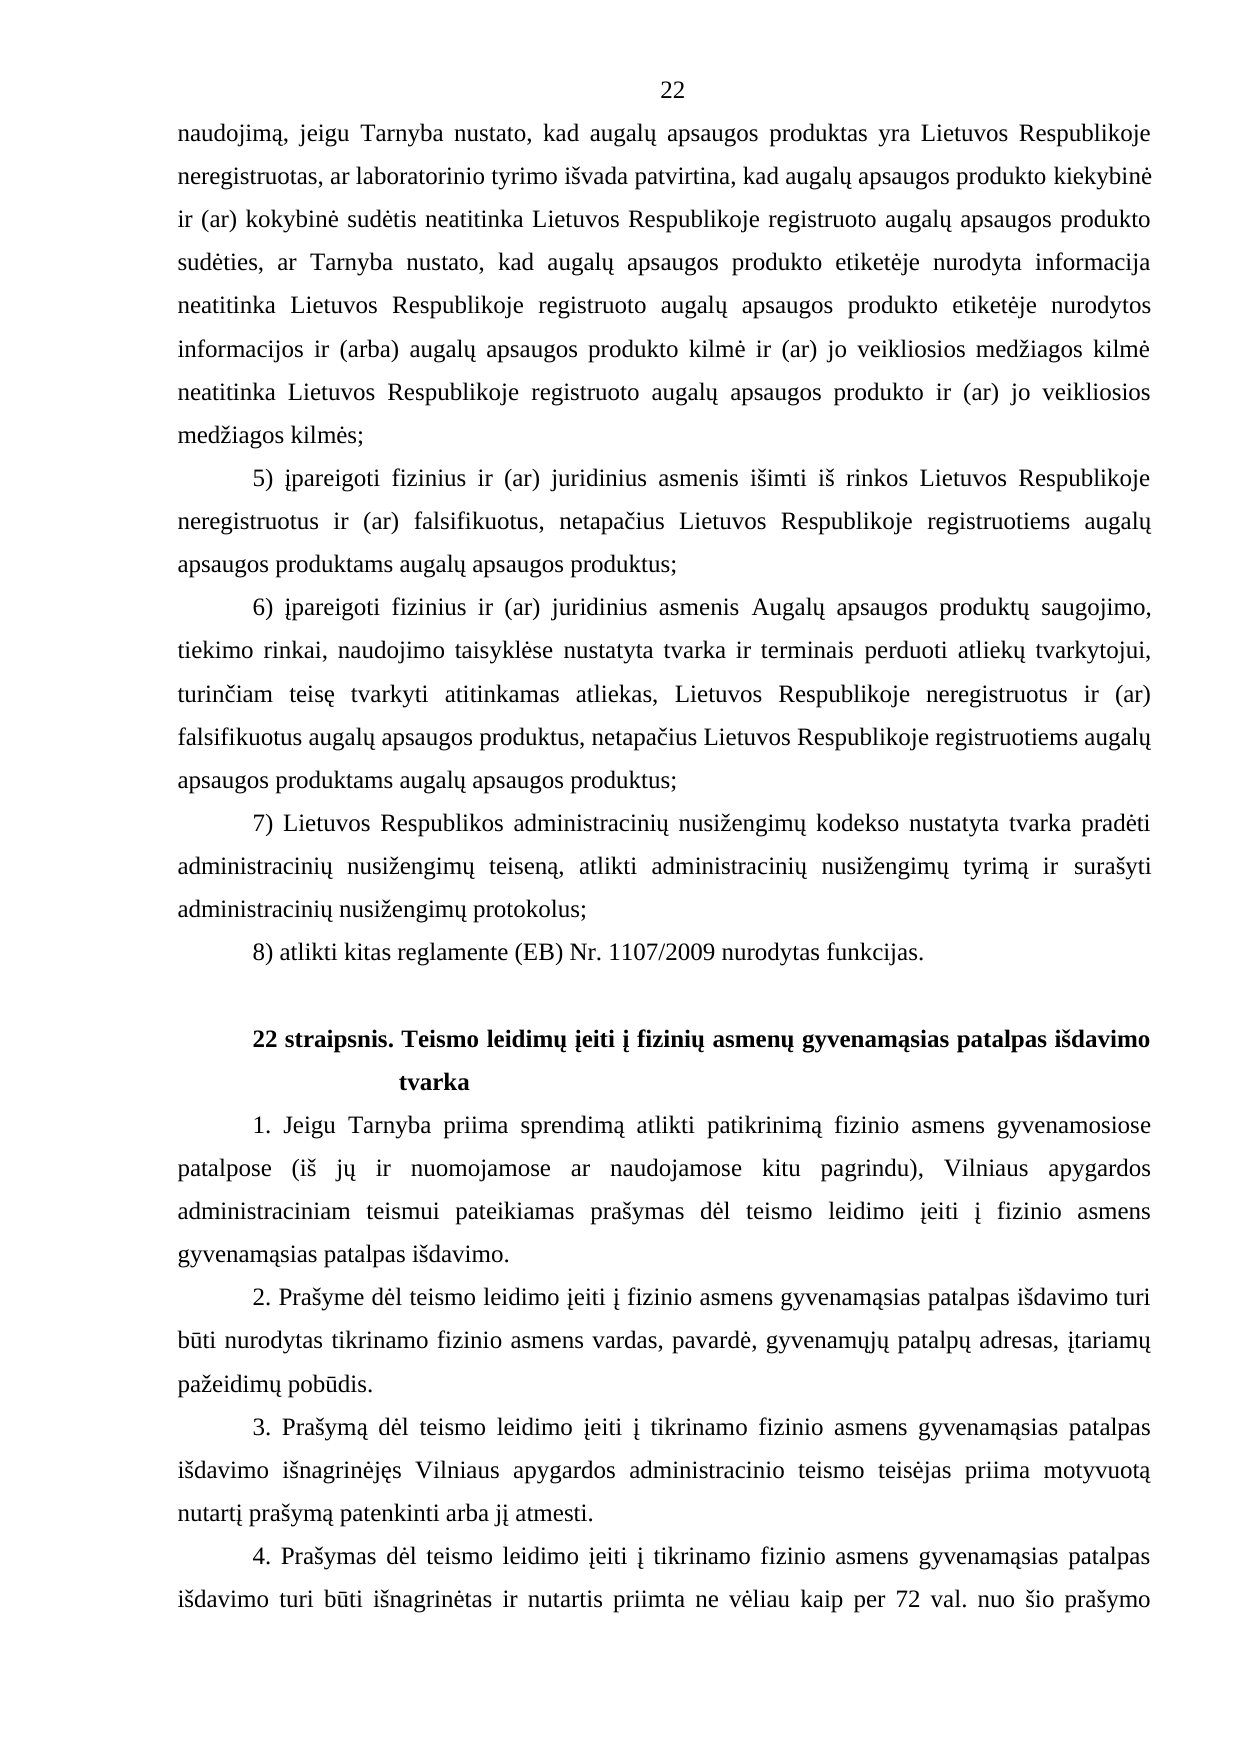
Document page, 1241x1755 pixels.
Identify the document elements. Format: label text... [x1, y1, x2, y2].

text 2. Prašyme dėl teismo leidimo įeiti į fizinio asmens gyvenamąsias patalpas išdavimo turi būti nurodytas tikrinamo fizinio asmens vardas, pavardė, gyvenamųjų patalpų adresas, įtariamų pažeidimų pobūdis. [177, 1282, 1152, 1397]
text 22 straipsnis. Teismo leidimų įeiti į fizinių asmenų gyvenamąsias patalpas išdavimo tvarka [252, 1024, 1152, 1096]
text 6) įpareigoti fizinius ir (ar) juridinius asmenis Augalų apsaugos produktų saugojimo, tiekimo rinkai, naudojimo taisyklėse nustatyta tvarka ir terminais perduoti atliekų tvarkytojui, turinčiam teisę tvarkyti atitinkamas atliekas, Lietuvos Respublikoje neregistruotus ir (ar) falsifikuotus augalų apsaugos produktus, netapačius Lietuvos Respublikoje registruotiems augalų apsaugos produktams augalų apsaugos produktus; [177, 592, 1152, 794]
text 3. Prašymą dėl teismo leidimo įeiti į tikrinamo fizinio asmens gyvenamąsias patalpas išdavimo išnagrinėjęs Vilniaus apygardos administracinio teismo teisėjas priima motyvuotą nutartį prašymą patenkinti arba jį atmesti. [177, 1412, 1152, 1527]
text 1. Jeigu Tarnyba priima sprendimą atlikti patikrinimą fizinio asmens gyvenamosiose patalpose (iš jų ir nuomojamose ar naudojamose kitu pagrindu), Vilniaus apygardos administraciniam teismui pateikiamas prašymas dėl teismo leidimo įeiti į fizinio asmens gyvenamąsias patalpas išdavimo. [177, 1110, 1152, 1268]
text 8) atlikti kitas reglamente (EB) Nr. 1107/2009 nurodytas funkcijas. [177, 937, 1152, 966]
text 5) įpareigoti fizinius ir (ar) juridinius asmenis išimti iš rinkos Lietuvos Respublikoje neregistruotus ir (ar) falsifikuotus, netapačius Lietuvos Respublikoje registruotiems augalų apsaugos produktams augalų apsaugos produktus; [177, 463, 1152, 578]
text 7) Lietuvos Respublikos administracinių nusižengimų kodekso nustatyta tvarka pradėti administracinių nusižengimų teiseną, atlikti administracinių nusižengimų tyrimą ir surašyti administracinių nusižengimų protokolus; [177, 808, 1152, 923]
text 4. Prašymas dėl teismo leidimo įeiti į tikrinamo fizinio asmens gyvenamąsias patalpas išdavimo turi būti išnagrinėtas ir nutartis priimta ne vėliau kaip per 72 val. nuo šio prašymo [177, 1541, 1152, 1613]
text naudojimą, jeigu Tarnyba nustato, kad augalų apsaugos produktas yra Lietuvos Respublikoje neregistruotas, ar laboratorinio tyrimo išvada patvirtina, kad augalų apsaugos produkto kiekybinė ir (ar) kokybinė sudėtis neatitinka Lietuvos Respublikoje registruoto augalų apsaugos produkto sudėties, ar Tarnyba nustato, kad augalų apsaugos produkto etiketėje nurodyta informacija neatitinka Lietuvos Respublikoje registruoto augalų apsaugos produkto etiketėje nurodytos informacijos ir (arba) augalų apsaugos produkto kilmė ir (ar) jo veikliosios medžiagos kilmė neatitinka Lietuvos Respublikoje registruoto augalų apsaugos produkto ir (ar) jo veikliosios medžiagos kilmės; [177, 118, 1152, 449]
